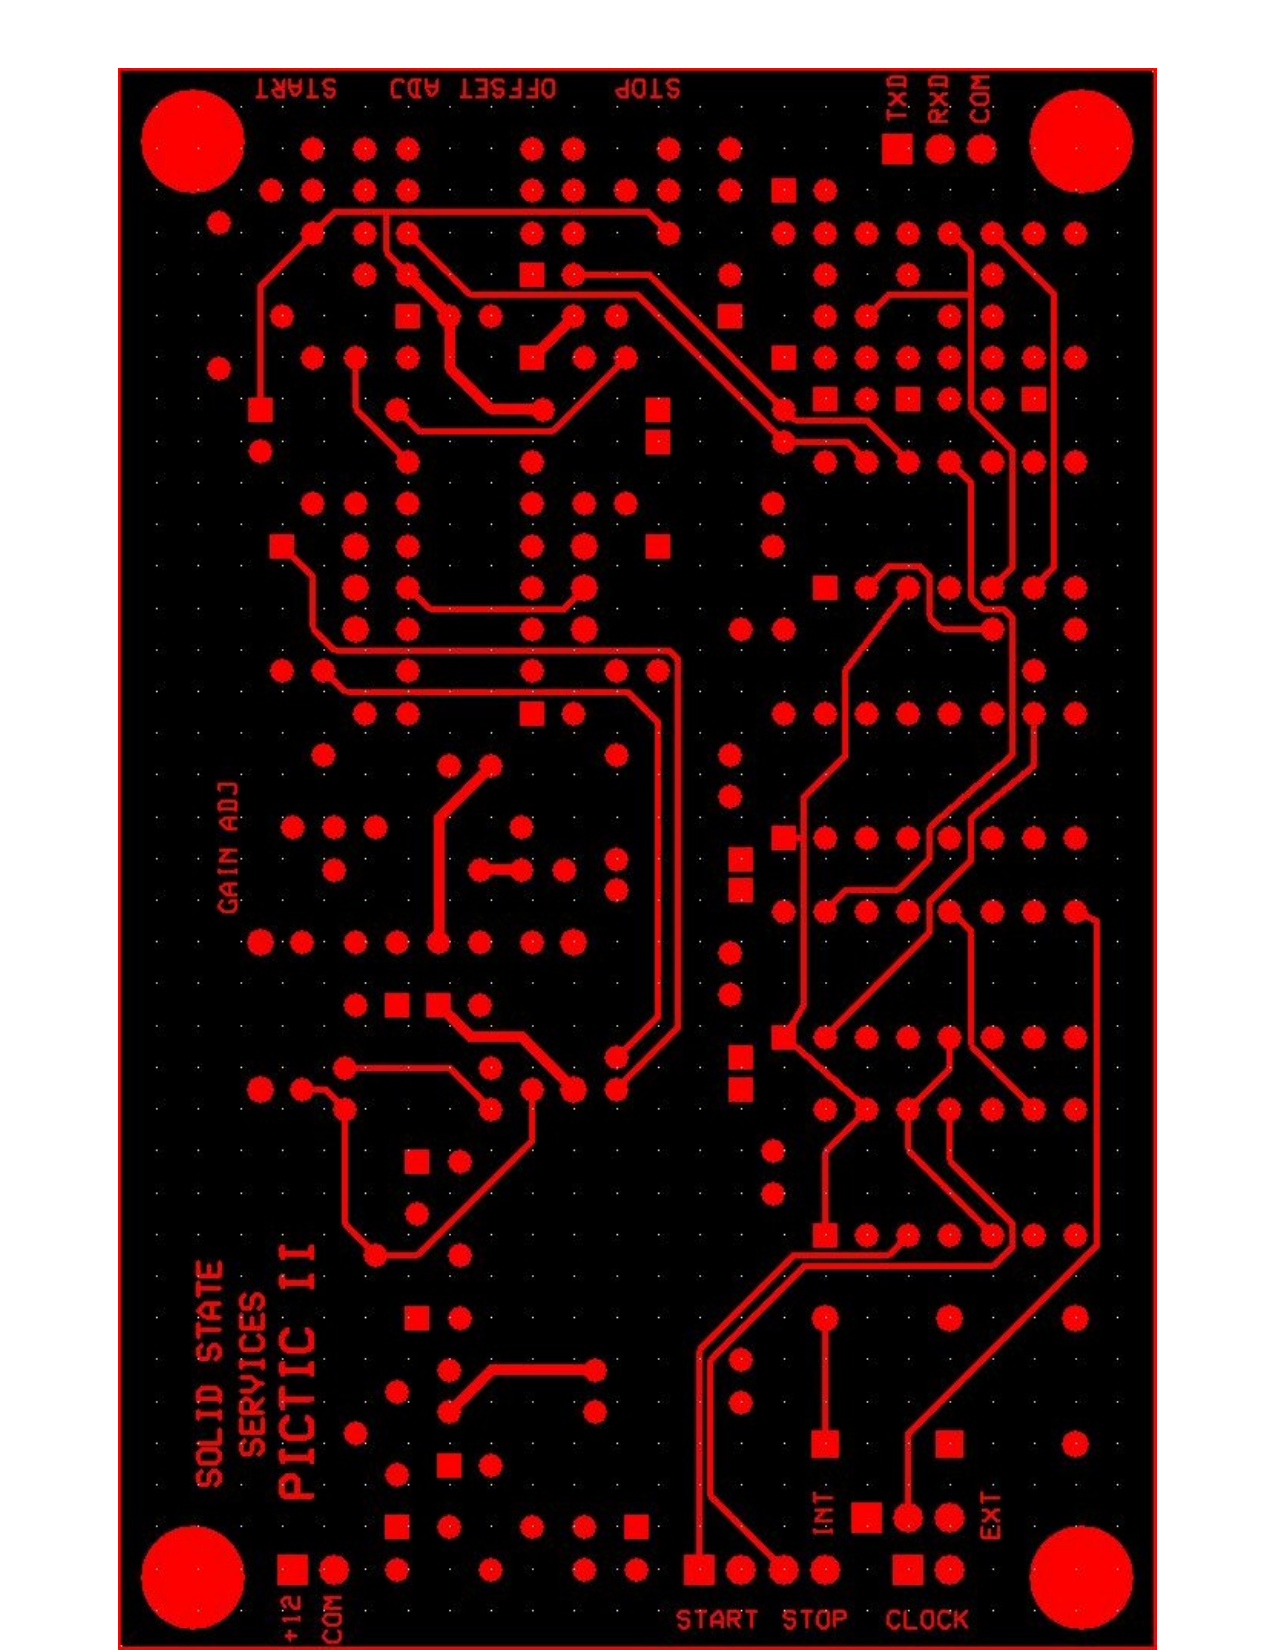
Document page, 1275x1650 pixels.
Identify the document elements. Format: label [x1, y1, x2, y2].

picture [118, 68, 1157, 1650]
